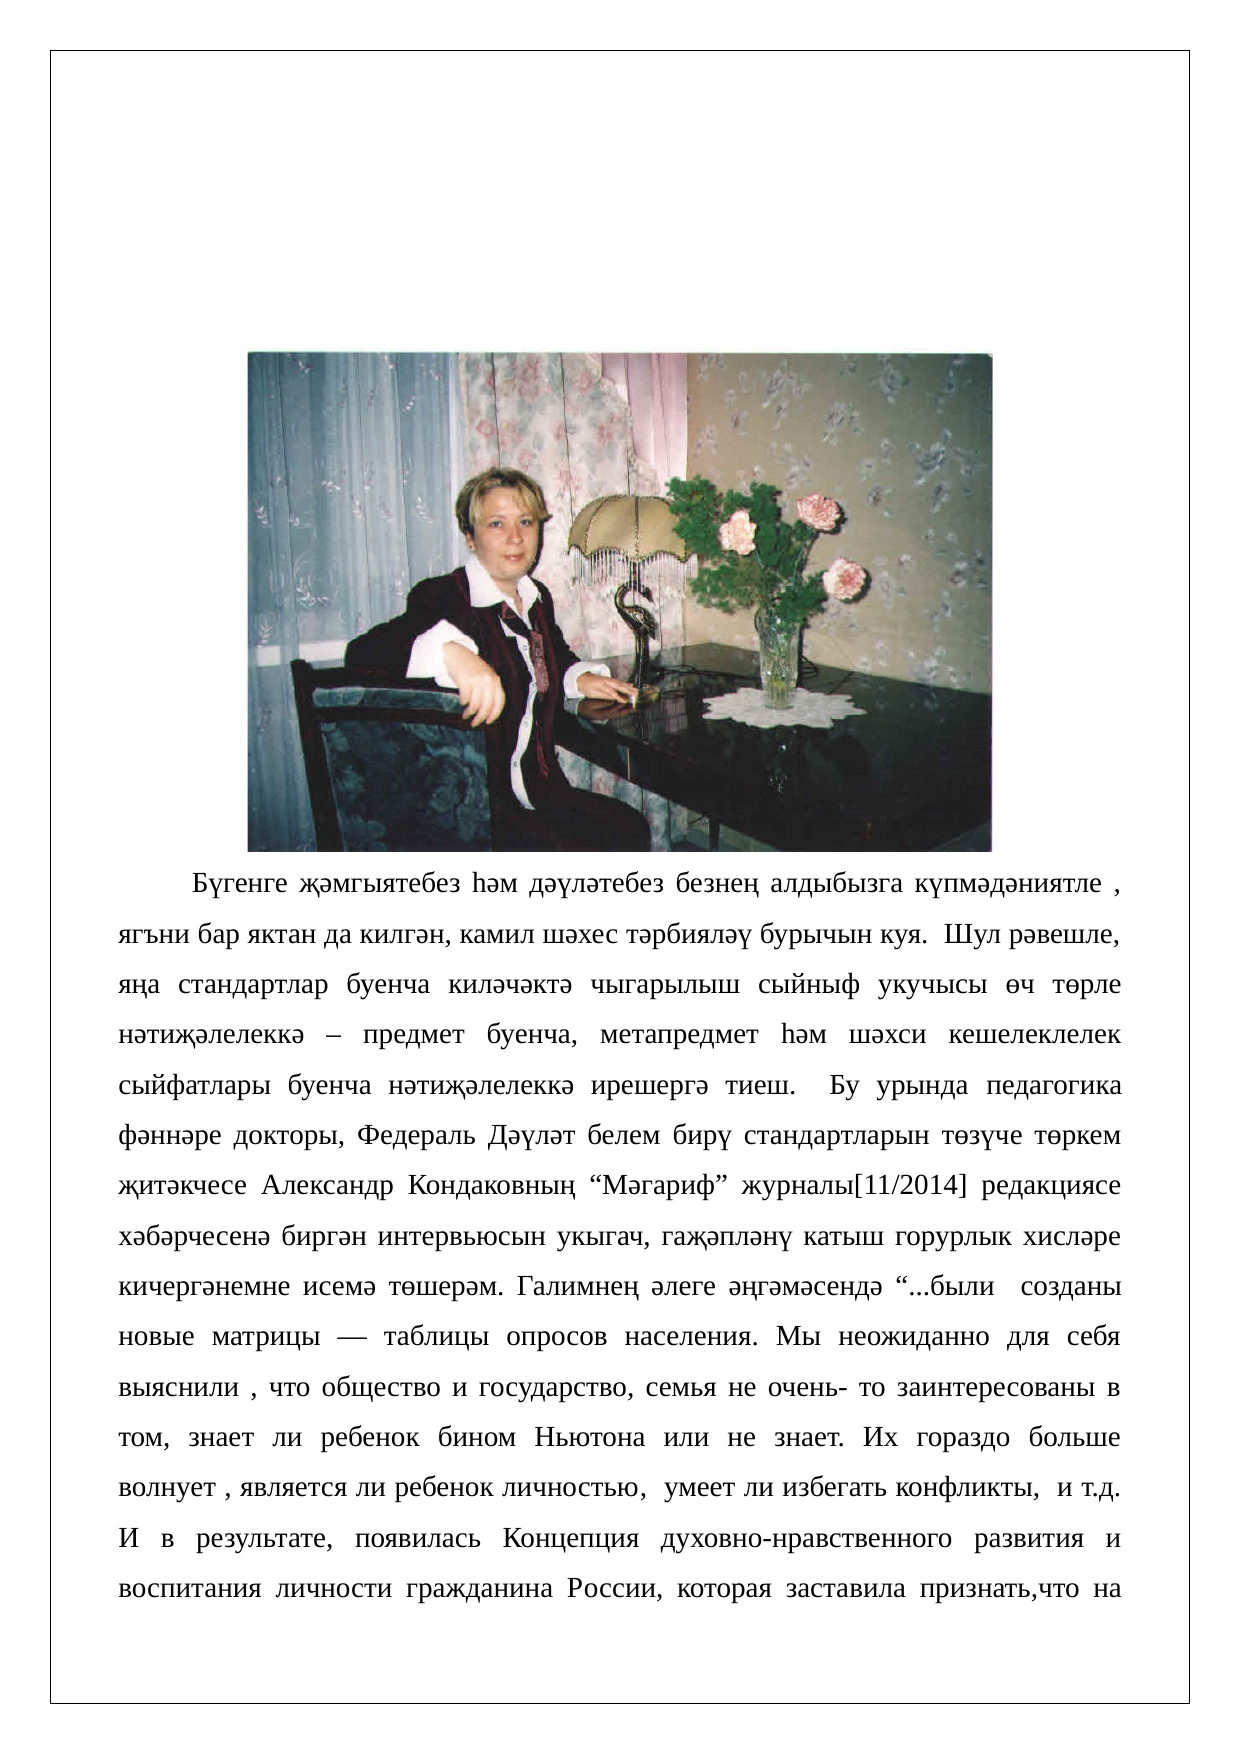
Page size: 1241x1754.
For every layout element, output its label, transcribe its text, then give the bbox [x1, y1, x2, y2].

text Бүгенге җәмгыятебез һәм дәүләтебез безнең алдыбызга күпмәдәниятле , ягъни бар яктан да килгән, камил шәхес тәрбияләү бурычын куя. Шул рәвешле, яңа стандартлар буенча киләчәктә чыгарылыш сыйныф укучысы өч төрле нәтиҗәлелеккә – предмет буенча, метапредмет һәм шәхси кешелеклелек сыйфатлары буенча нәтиҗәлелеккә ирешергә тиеш. Бу урында педагогика фәннәре докторы, Федераль Дәүләт белем бирү стандартларын төзүче төркем җитәкчесе Александр Кондаковның “Мәгариф” журналы[11/2014] редакциясе хәбәрчесенә биргән интервьюсын укыгач, гаҗәпләнү катыш горурлык хисләре кичергәнемне исемә төшерәм. Галимнең әлеге әңгәмәсендә “...были созданы новые матрицы — таблицы опросов населения. Мы неожиданно для себя выяснили , что общество и государство, семья не очень- то заинтересованы в том, знает ли ребенок бином Ньютона или не знает. Их гораздо больше волнует , является ли ребенок личностью, умеет ли избегать конфликты, и т.д. И в результате, появилась Концепция духовно-нравственного развития и воспитания личности гражданина России, которая заставила признать,что на [118, 866, 1122, 1603]
